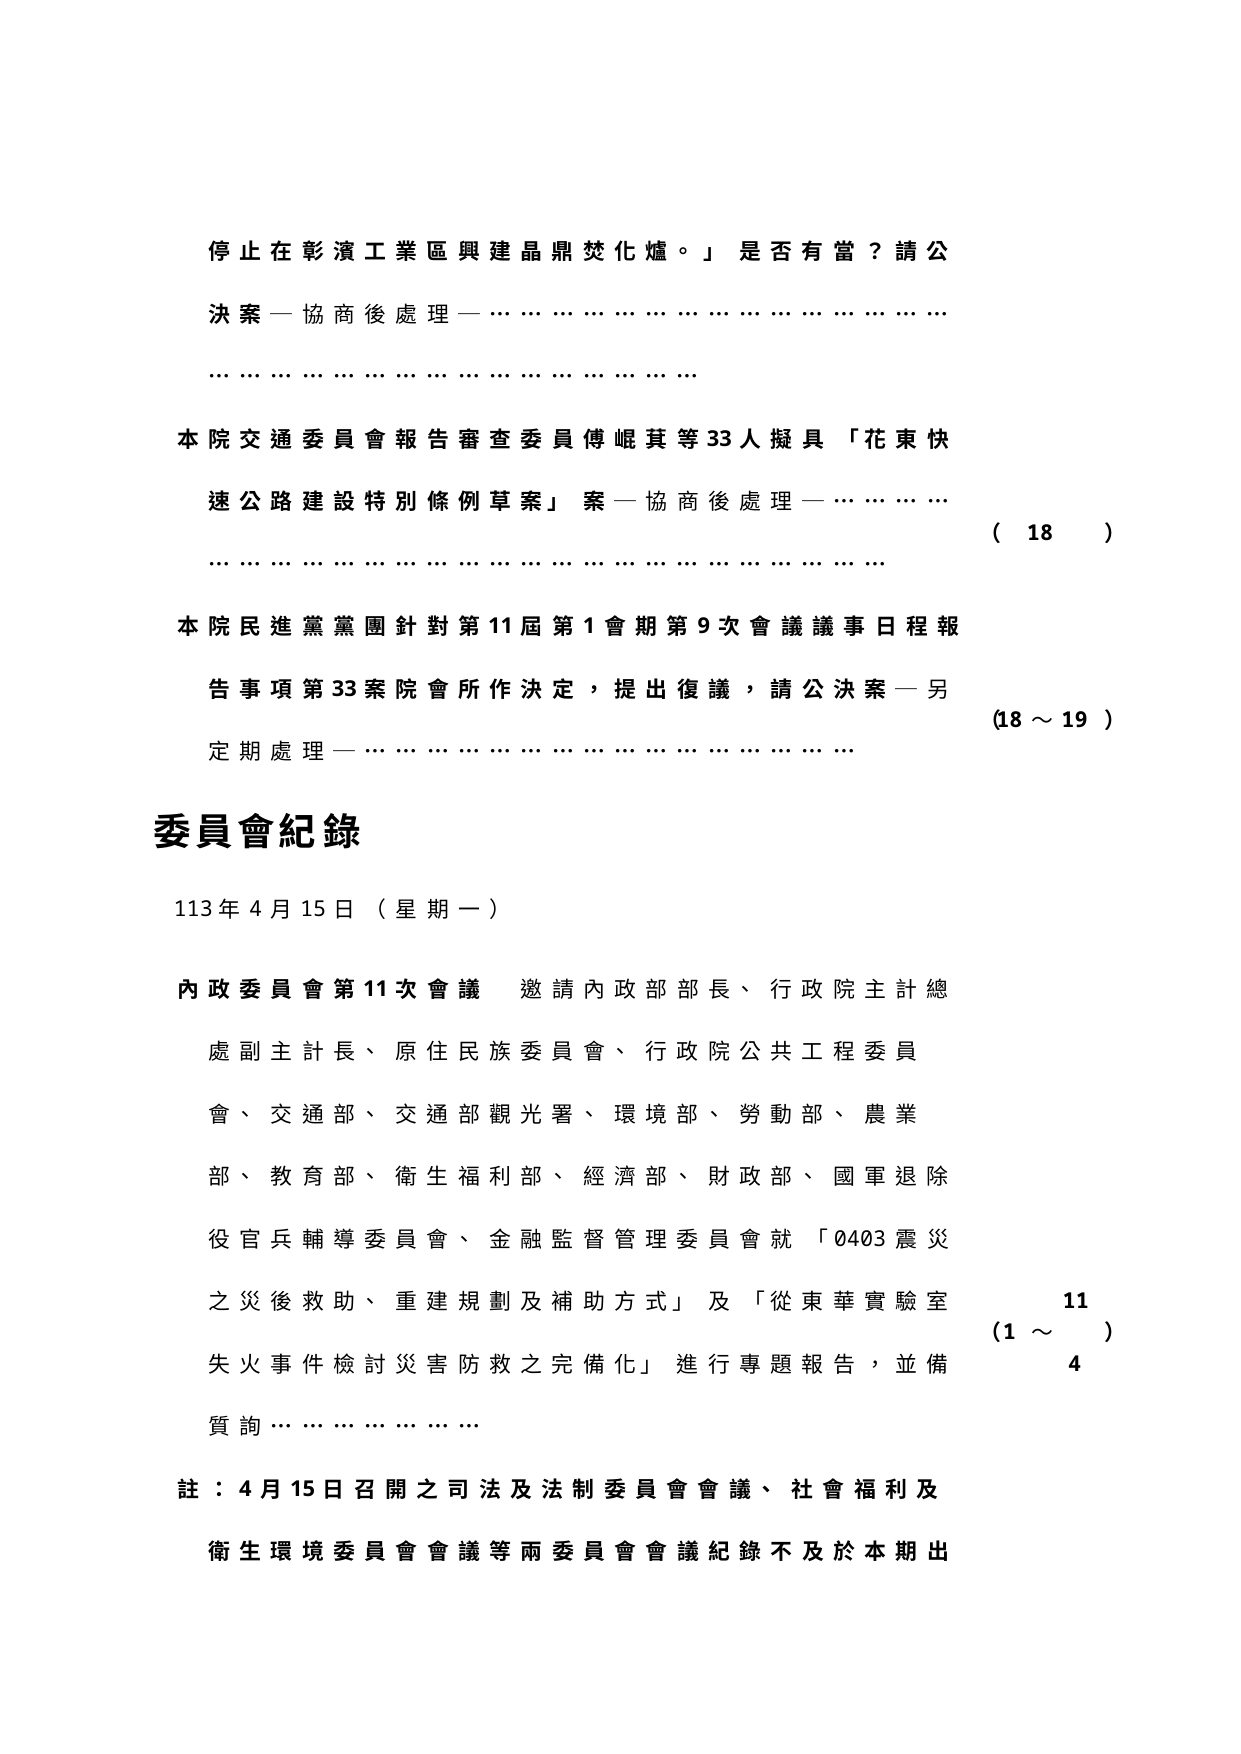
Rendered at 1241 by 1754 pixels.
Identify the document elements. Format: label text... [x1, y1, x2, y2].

table_cell 18 [1023, 406, 1053, 594]
table_cell [1023, 219, 1053, 406]
table_cell [1053, 406, 1091, 594]
table_cell 停止在彰濱工業區興建晶鼎焚化爐。」是否有當？請公決案─協商後處理─………………………………………………………………………………… [150, 219, 967, 406]
table_cell （ [967, 219, 986, 406]
table_cell （ [967, 956, 986, 1456]
table_cell [986, 219, 1023, 406]
table_cell ） [1091, 406, 1108, 594]
table_cell 114 [1053, 956, 1091, 1456]
table_cell 19 [1053, 594, 1091, 781]
table_cell ～ [1023, 956, 1053, 1456]
table_cell 委員會紀錄 113年4月15日（星期一） [150, 781, 1108, 956]
table_cell 註：4月15日召開之司法及法制委員會會議、社會福利及衛生環境委員會會議等兩委員會會議紀錄不及於本期出 [150, 1456, 967, 1581]
table_cell [1023, 1456, 1053, 1581]
table_cell ） [1091, 219, 1108, 406]
table_cell 內政委員會第11次會議 邀請內政部部長、行政院主計總處副主計長、原住民族委員會、行政院公共工程委員會、交通部、交通部觀光署、環境部、勞動部、農業部、教育部、衛生福利部、經濟部、財政部、國軍退除役官兵輔導委員會、金融監督管理委員會就「0403震災之災後救助、重建規劃及補助方式」及「從東華實驗室失火事件檢討災害防救之完備化」進行專題報告，並備質詢………………… [150, 956, 967, 1456]
table_cell [1053, 1456, 1091, 1581]
table_cell 18 [986, 594, 1023, 781]
table_cell ） [1091, 594, 1108, 781]
table_cell [967, 1456, 986, 1581]
table_cell ） [1091, 956, 1108, 1456]
table_cell [986, 1456, 1023, 1581]
table_cell [986, 406, 1023, 594]
table_cell [1091, 1456, 1108, 1581]
table_cell [1053, 219, 1091, 406]
table_cell 本院交通委員會報告審查委員傅崐萁等33人擬具「花東快速公路建設特別條例草案」案─協商後處理─…………………………………………………………………… [150, 406, 967, 594]
table_cell 1 [986, 956, 1023, 1456]
table_cell ～ [1023, 594, 1053, 781]
table_cell （ [967, 406, 986, 594]
table_cell 本院民進黨黨團針對第11屆第1會期第9次會議議事日程報告事項第33案院會所作決定，提出復議，請公決案─另定期處理─………………………………………… [150, 594, 967, 781]
table_cell （ [967, 594, 986, 781]
